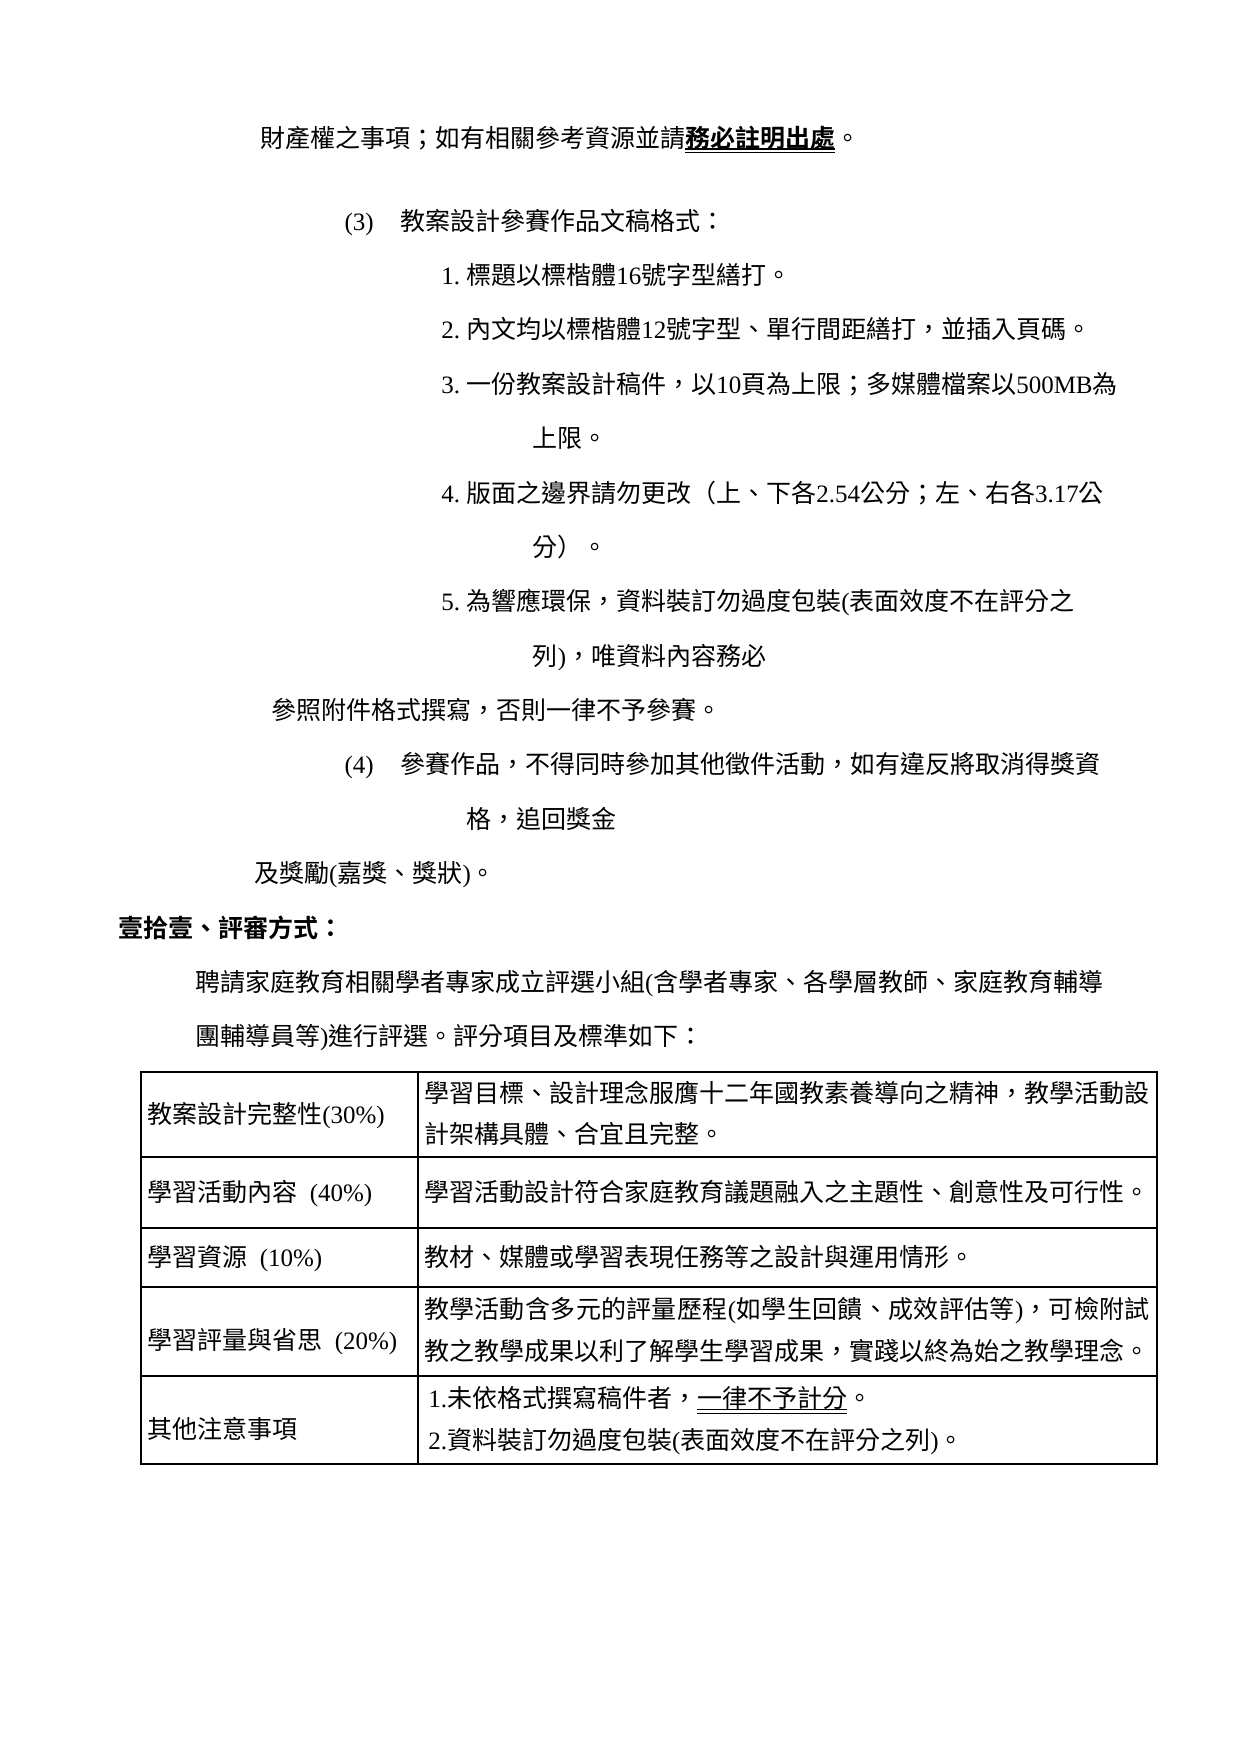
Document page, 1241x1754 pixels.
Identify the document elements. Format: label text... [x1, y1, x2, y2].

list 一份教案設計稿件，以10頁為上限；多媒體檔案以500MB為上限。 [441, 364, 1122, 455]
table_cell 教學活動含多元的評量歷程(如學生回饋、成效評估等)，可檢附試教之教學成果以利了解學生學習成果，實踐以終為始之教學理念。 [419, 1288, 1156, 1375]
text 財產權之事項；如有相關參考資源並請務必註明出處。 [260, 118, 1122, 154]
list 為響應環保，資料裝訂勿過度包裝(表面效度不在評分之列)，唯資料內容務必 [441, 582, 1122, 672]
list 標題以標楷體16號字型繕打。 [441, 256, 1122, 292]
table_cell 學習活動設計符合家庭教育議題融入之主題性、創意性及可行性。 [419, 1158, 1156, 1227]
text 聘請家庭教育相關學者專家成立評選小組(含學者專家、各學層教師、家庭教育輔導團輔導員等)進行評選。評分項目及標準如下： [195, 962, 1122, 1053]
table_cell 其他注意事項 [142, 1377, 417, 1463]
table_header 學習目標、設計理念服膺十二年國教素養導向之精神，教學活動設計架構具體、合宜且完整。 [419, 1073, 1156, 1156]
text 參照附件格式撰寫，否則一律不予參賽。 [272, 691, 1122, 727]
list 教案設計參賽作品文稿格式： [344, 201, 1122, 237]
table_cell 學習活動內容 (40%) [142, 1158, 417, 1227]
list 參賽作品，不得同時參加其他徵件活動，如有違反將取消得獎資格，追回獎金 [344, 745, 1122, 836]
table_header 教案設計完整性(30%) [142, 1073, 417, 1156]
table_cell 學習資源 (10%) [142, 1229, 417, 1286]
table_cell 1.未依格式撰寫稿件者，一律不予計分。 2.資料裝訂勿過度包裝(表面效度不在評分之列)。 [419, 1377, 1156, 1463]
text 及獎勵(嘉獎、獎狀)。 [254, 854, 1122, 890]
table_cell 學習評量與省思 (20%) [142, 1288, 417, 1375]
list 評審方式： [118, 908, 1122, 944]
list 內文均以標楷體12號字型、單行間距繕打，並插入頁碼。 [441, 310, 1122, 346]
list 版面之邊界請勿更改（上、下各2.54公分；左、右各3.17公分）。 [441, 473, 1122, 564]
table_cell 教材、媒體或學習表現任務等之設計與運用情形。 [419, 1229, 1156, 1286]
